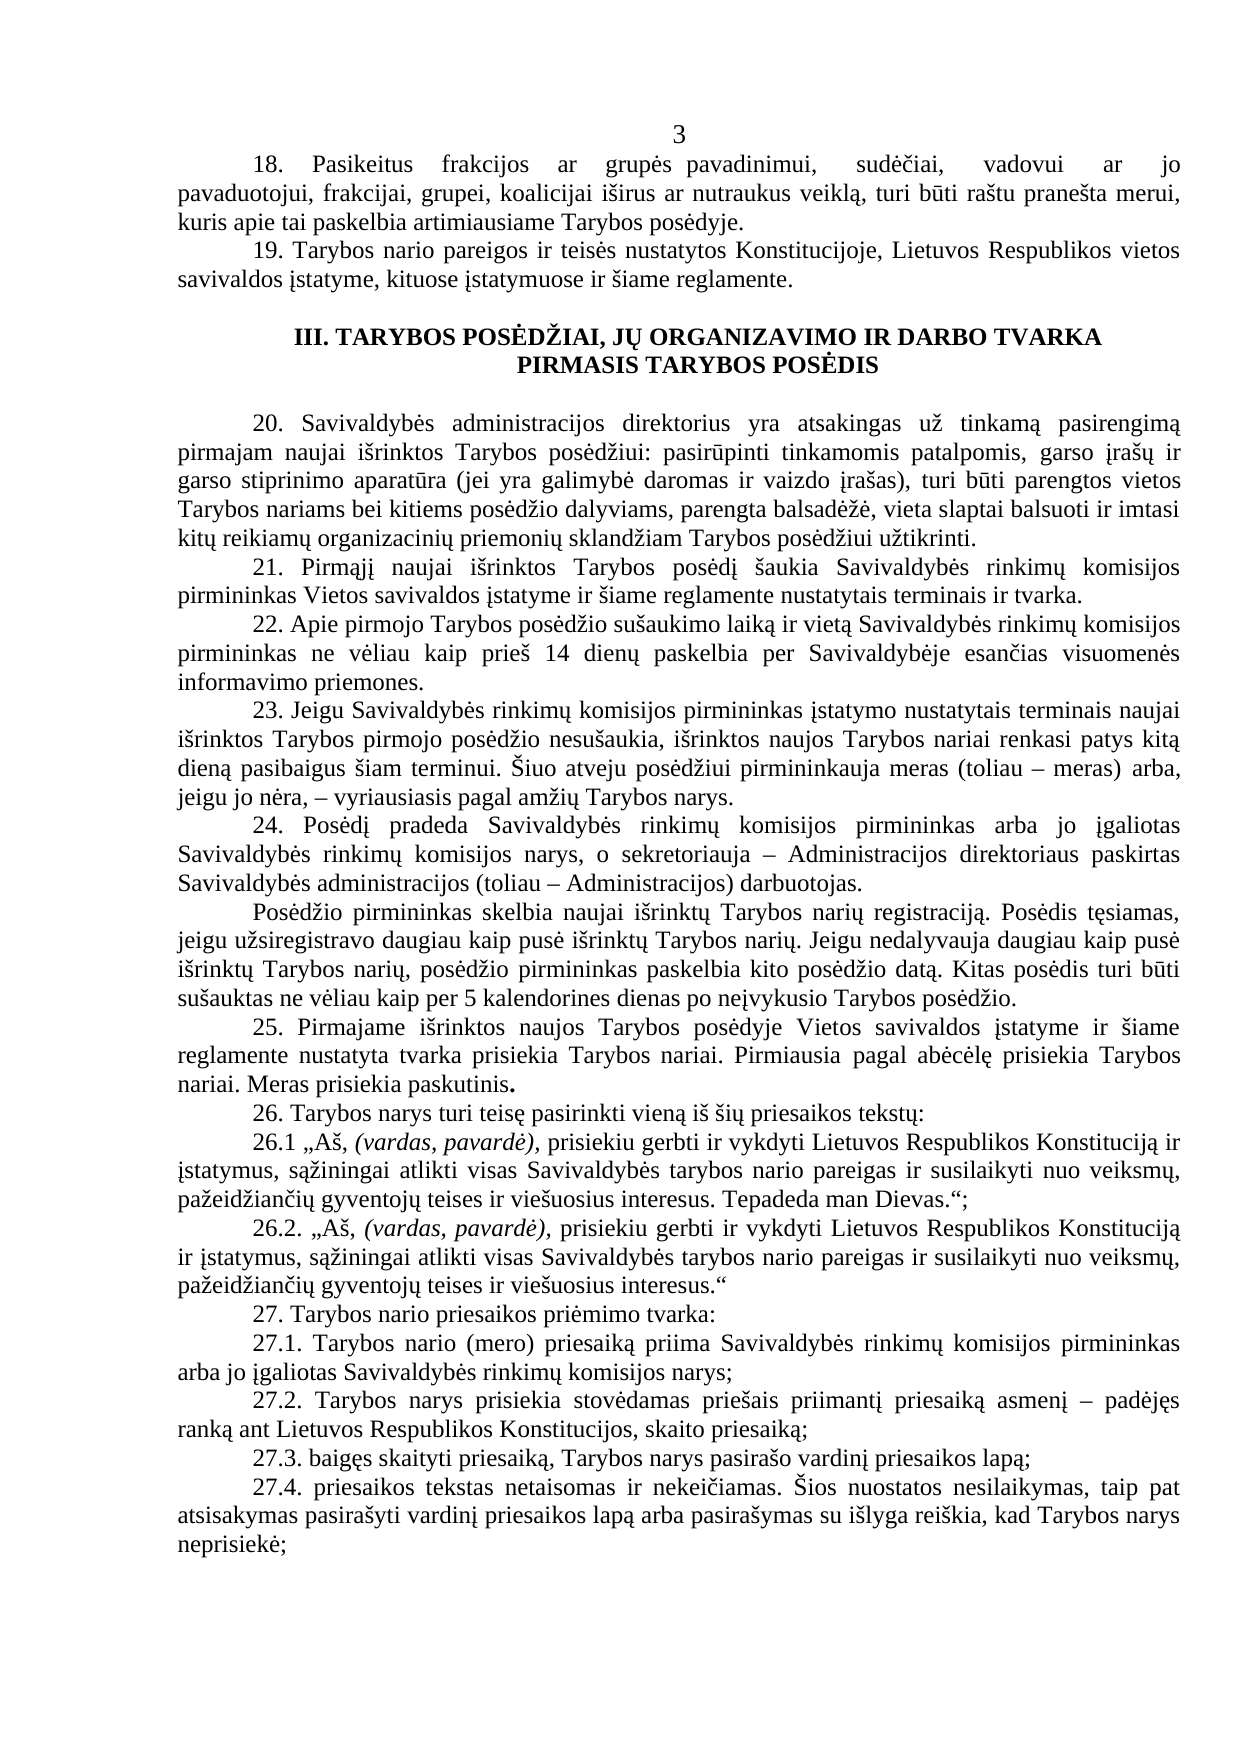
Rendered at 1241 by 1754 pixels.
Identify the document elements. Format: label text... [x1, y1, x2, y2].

text 27.4. priesaikos tekstas netaisomas ir nekeičiamas. Šios nuostatos nesilaikymas, taip pat atsisakymas pasirašyti vardinį priesaikos lapą arba pasirašymas su išlyga reiškia, kad Tarybos narys neprisiekė; [177, 1472, 1181, 1558]
text 19. Tarybos nario pareigos ir teisės nustatytos Konstitucijoje, Lietuvos Respublikos vietos savivaldos įstatyme, kituose įstatymuose ir šiame reglamente. [177, 236, 1181, 293]
text 25. Pirmajame išrinktos naujos Tarybos posėdyje Vietos savivaldos įstatyme ir šiame reglamente nustatyta tvarka prisiekia Tarybos nariai. Pirmiausia pagal abėcėlę prisiekia Tarybos nariai. Meras prisiekia paskutinis. [177, 1012, 1181, 1098]
text 22. Apie pirmojo Tarybos posėdžio sušaukimo laiką ir vietą Savivaldybės rinkimų komisijos pirmininkas ne vėliau kaip prieš 14 dienų paskelbia per Savivaldybėje esančias visuomenės informavimo priemones. [177, 609, 1181, 696]
text 23. Jeigu Savivaldybės rinkimų komisijos pirmininkas įstatymo nustatytais terminais naujai išrinktos Tarybos pirmojo posėdžio nesušaukia, išrinktos naujos Tarybos nariai renkasi patys kitą dieną pasibaigus šiam terminui. Šiuo atveju posėdžiui pirmininkauja meras (toliau – meras) arba, jeigu jo nėra, – vyriausiasis pagal amžių Tarybos narys. [177, 696, 1181, 811]
text Posėdžio pirmininkas skelbia naujai išrinktų Tarybos narių registraciją. Posėdis tęsiamas, jeigu užsiregistravo daugiau kaip pusė išrinktų Tarybos narių. Jeigu nedalyvauja daugiau kaip pusė išrinktų Tarybos narių, posėdžio pirmininkas paskelbia kito posėdžio datą. Kitas posėdis turi būti sušauktas ne vėliau kaip per 5 kalendorines dienas po neįvykusio Tarybos posėdžio. [177, 897, 1181, 1012]
text 24. Posėdį pradeda Savivaldybės rinkimų komisijos pirmininkas arba jo įgaliotas Savivaldybės rinkimų komisijos narys, o sekretoriauja – Administracijos direktoriaus paskirtas Savivaldybės administracijos (toliau – Administracijos) darbuotojas. [177, 811, 1181, 897]
text 26.1 „Aš, (vardas, pavardė), prisiekiu gerbti ir vykdyti Lietuvos Respublikos Konstituciją ir įstatymus, sąžiningai atlikti visas Savivaldybės tarybos nario pareigas ir susilaikyti nuo veiksmų, pažeidžiančių gyventojų teises ir viešuosius interesus. Tepadeda man Dievas.“; [177, 1127, 1181, 1213]
text 26. Tarybos narys turi teisę pasirinkti vieną iš šių priesaikos tekstų: [177, 1098, 1181, 1127]
text 27.2. Tarybos narys prisiekia stovėdamas priešais priimantį priesaiką asmenį – padėjęs ranką ant Lietuvos Respublikos Konstitucijos, skaito priesaiką; [177, 1386, 1181, 1443]
subtitle III. TARYBOS POSĖDŽIAI, JŲ ORGANIZAVIMO IR DARBO TVARKA [215, 322, 1181, 351]
text 18. Pasikeitus frakcijos ar grupės pavadinimui, sudėčiai, vadovui ar jo pavaduotojui, frakcijai, grupei, koalicijai iširus ar nutraukus veiklą, turi būti raštu pranešta merui, kuris apie tai paskelbia artimiausiame Tarybos posėdyje. [177, 149, 1181, 236]
text 21. Pirmąjį naujai išrinktos Tarybos posėdį šaukia Savivaldybės rinkimų komisijos pirmininkas Vietos savivaldos įstatyme ir šiame reglamente nustatytais terminais ir tvarka. [177, 552, 1181, 609]
text 20. Savivaldybės administracijos direktorius yra atsakingas už tinkamą pasirengimą pirmajam naujai išrinktos Tarybos posėdžiui: pasirūpinti tinkamomis patalpomis, garso įrašų ir garso stiprinimo aparatūra (jei yra galimybė daromas ir vaizdo įrašas), turi būti parengtos vietos Tarybos nariams bei kitiems posėdžio dalyviams, parengta balsadėžė, vieta slaptai balsuoti ir imtasi kitų reikiamų organizacinių priemonių sklandžiam Tarybos posėdžiui užtikrinti. [177, 408, 1181, 552]
text 27.1. Tarybos nario (mero) priesaiką priima Savivaldybės rinkimų komisijos pirmininkas arba jo įgaliotas Savivaldybės rinkimų komisijos narys; [177, 1328, 1181, 1386]
text 26.2. „Aš, (vardas, pavardė), prisiekiu gerbti ir vykdyti Lietuvos Respublikos Konstituciją ir įstatymus, sąžiningai atlikti visas Savivaldybės tarybos nario pareigas ir susilaikyti nuo veiksmų, pažeidžiančių gyventojų teises ir viešuosius interesus.“ [177, 1213, 1181, 1299]
text 27.3. baigęs skaityti priesaiką, Tarybos narys pasirašo vardinį priesaikos lapą; [177, 1443, 1181, 1472]
text 27. Tarybos nario priesaikos priėmimo tvarka: [177, 1299, 1181, 1328]
subtitle PIRMASIS TARYBOS POSĖDIS [215, 351, 1181, 379]
